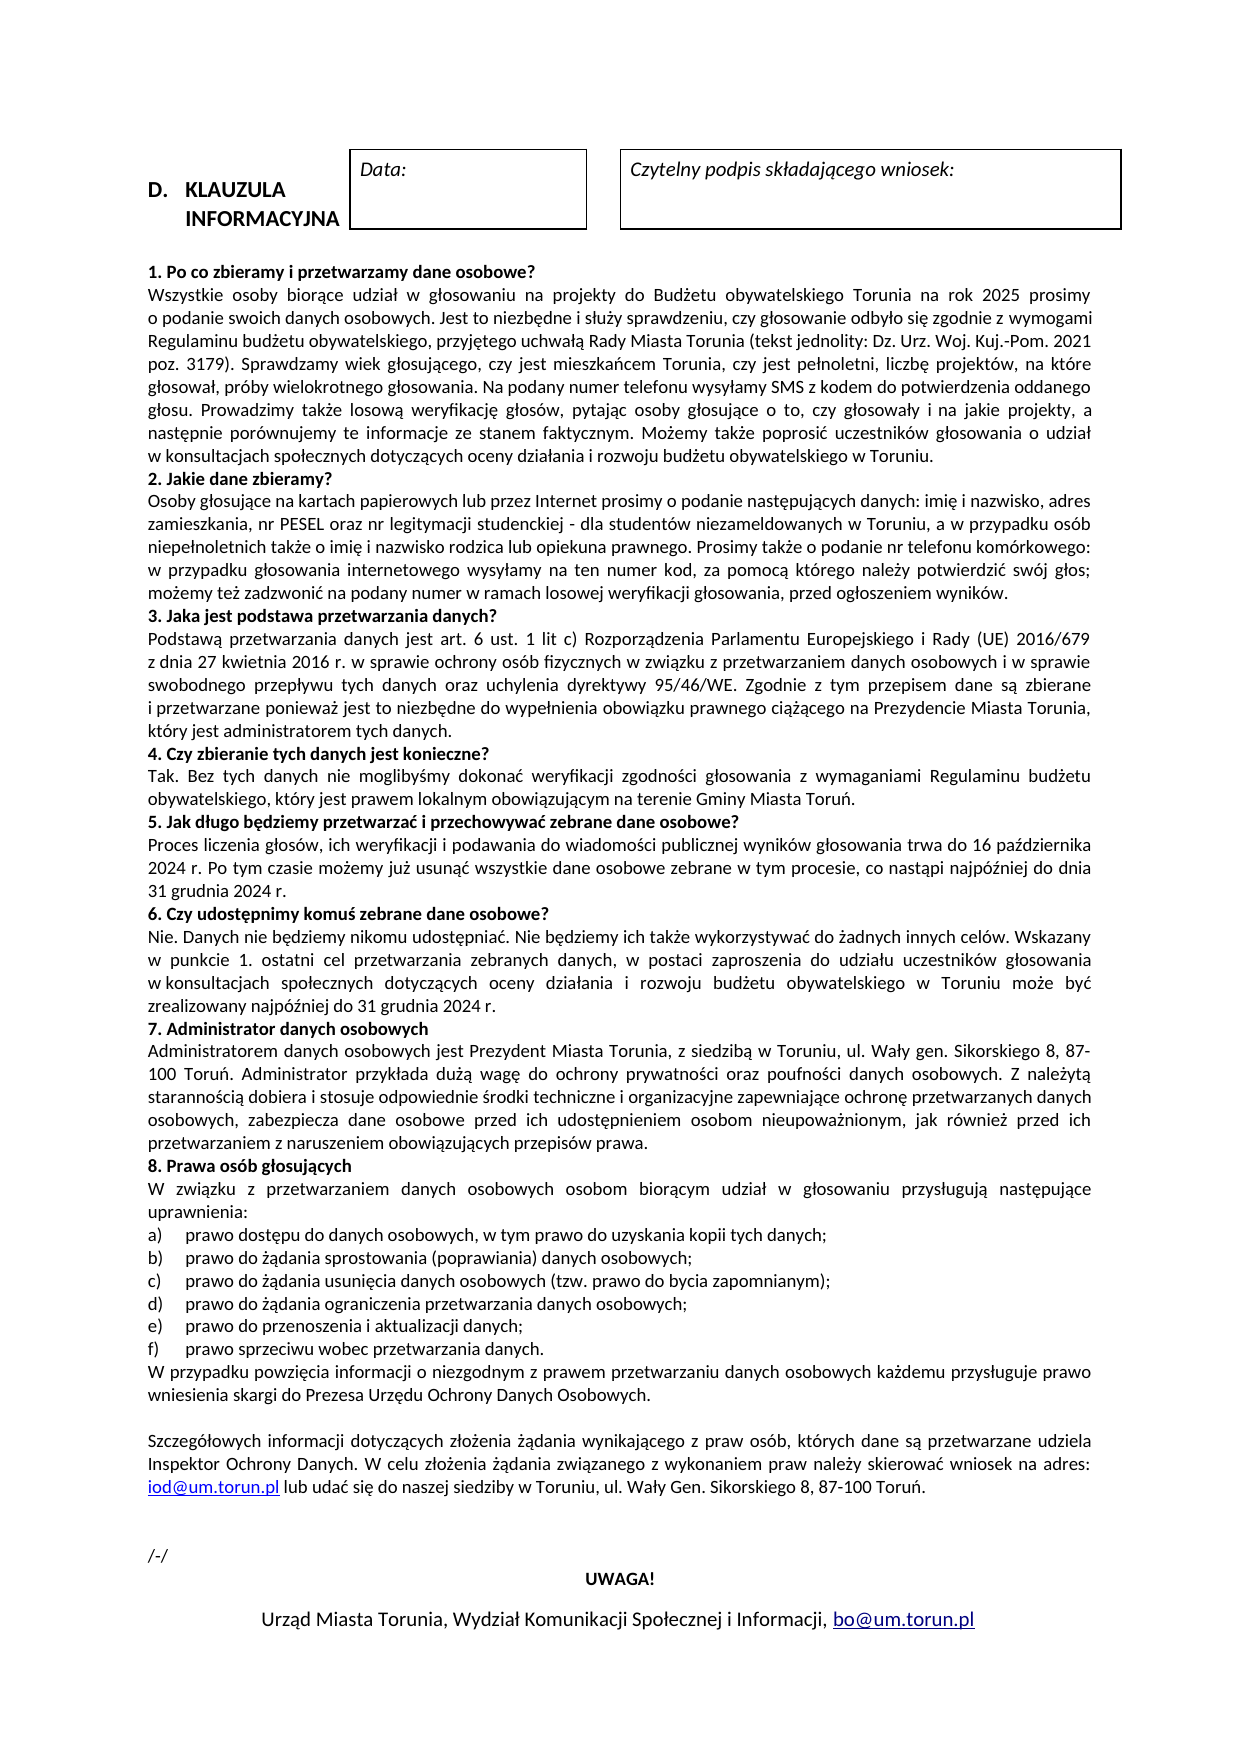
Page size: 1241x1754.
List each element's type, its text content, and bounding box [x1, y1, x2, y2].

text 1. Po co zbieramy i przetwarzamy dane osobowe? [148, 260, 1093, 283]
text Data: [360, 156, 577, 181]
text 5. Jak długo będziemy przetwarzać i przechowywać zebrane dane osobowe? [148, 810, 1093, 833]
list prawo do żądania ograniczenia przetwarzania danych osobowych; [148, 1292, 1093, 1314]
text Osoby głosujące na kartach papierowych lub przez Internet prosimy o podanie następujących danych: imię i nazwisko, adres zamieszkania, nr PESEL oraz nr legitymacji studenckiej - dla studentów niezameldowanych w Toruniu, a w przypadku osób niepełnoletnich także o imię i nazwisko rodzica lub opiekuna prawnego. Prosimy także o podanie nr telefonu komórkowego: w przypadku głosowania internetowego wysyłamy na ten numer kod, za pomocą którego należy potwierdzić swój głos; możemy też zadzwonić na podany numer w ramach losowej weryfikacji głosowania, przed ogłoszeniem wyników. [148, 489, 1093, 604]
list KLAUZULA INFORMACYJNA [148, 176, 1093, 232]
list prawo do przenoszenia i aktualizacji danych; [148, 1314, 1093, 1337]
text Tak. Bez tych danych nie moglibyśmy dokonać weryfikacji zgodności głosowania z wymaganiami Regulaminu budżetu obywatelskiego, który jest prawem lokalnym obowiązującym na terenie Gminy Miasta Toruń. [148, 764, 1093, 810]
text 3. Jaka jest podstawa przetwarzania danych? [148, 604, 1093, 627]
text Szczegółowych informacji dotyczących złożenia żądania wynikającego z praw osób, których dane są przetwarzane udziela Inspektor Ochrony Danych. W celu złożenia żądania związanego z wykonaniem praw należy skierować wniosek na adres: iod@um.torun.pl lub udać się do naszej siedziby w Toruniu, ul. Wały Gen. Sikorskiego 8, 87-100 Toruń. [148, 1429, 1093, 1498]
text 6. Czy udostępnimy komuś zebrane dane osobowe? [148, 902, 1093, 925]
text 8. Prawa osób głosujących [148, 1154, 1093, 1177]
list prawo do żądania usunięcia danych osobowych (tzw. prawo do bycia zapomnianym); [148, 1269, 1093, 1292]
text W związku z przetwarzaniem danych osobowych osobom biorącym udział w głosowaniu przysługują następujące uprawnienia: [148, 1177, 1093, 1223]
text Podstawą przetwarzania danych jest art. 6 ust. 1 lit c) Rozporządzenia Parlamentu Europejskiego i Rady (UE) 2016/679 z dnia 27 kwietnia 2016 r. w sprawie ochrony osób fizycznych w związku z przetwarzaniem danych osobowych i w sprawie swobodnego przepływu tych danych oraz uchylenia dyrektywy 95/46/WE. Zgodnie z tym przepisem dane są zbierane i przetwarzane ponieważ jest to niezbędne do wypełnienia obowiązku prawnego ciążącego na Prezydencie Miasta Torunia, który jest administratorem tych danych. [148, 627, 1093, 742]
text 7. Administrator danych osobowych [148, 1017, 1093, 1039]
text W przypadku powzięcia informacji o niezgodnym z prawem przetwarzaniu danych osobowych każdemu przysługuje prawo wniesienia skargi do Prezesa Urzędu Ochrony Danych Osobowych. [148, 1360, 1093, 1406]
text 4. Czy zbieranie tych danych jest konieczne? [148, 742, 1093, 764]
text Wszystkie osoby biorące udział w głosowaniu na projekty do Budżetu obywatelskiego Torunia na rok 2025 prosimy o podanie swoich danych osobowych. Jest to niezbędne i służy sprawdzeniu, czy głosowanie odbyło się zgodnie z wymogami Regulaminu budżetu obywatelskiego, przyjętego uchwałą Rady Miasta Torunia (tekst jednolity: Dz. Urz. Woj. Kuj.-Pom. 2021 poz. 3179). Sprawdzamy wiek głosującego, czy jest mieszkańcem Torunia, czy jest pełnoletni, liczbę projektów, na które głosował, próby wielokrotnego głosowania. Na podany numer telefonu wysyłamy SMS z kodem do potwierdzenia oddanego głosu. Prowadzimy także losową weryfikację głosów, pytając osoby głosujące o to, czy głosowały i na jakie projekty, a następnie porównujemy te informacje ze stanem faktycznym. Możemy także poprosić uczestników głosowania o udział w konsultacjach społecznych dotyczących oceny działania i rozwoju budżetu obywatelskiego w Toruniu. [148, 283, 1093, 467]
text 2. Jakie dane zbieramy? [148, 467, 1093, 489]
text Czytelny podpis składającego wniosek: [630, 156, 1112, 181]
list prawo dostępu do danych osobowych, w tym prawo do uzyskania kopii tych danych; [148, 1223, 1093, 1246]
list prawo sprzeciwu wobec przetwarzania danych. [148, 1337, 1093, 1360]
text Administratorem danych osobowych jest Prezydent Miasta Torunia, z siedzibą w Toruniu, ul. Wały gen. Sikorskiego 8, 87-100 Toruń. Administrator przykłada dużą wagę do ochrony prywatności oraz poufności danych osobowych. Z należytą starannością dobiera i stosuje odpowiednie środki techniczne i organizacyjne zapewniające ochronę przetwarzanych danych osobowych, zabezpiecza dane osobowe przed ich udostępnieniem osobom nieupoważnionym, jak również przed ich przetwarzaniem z naruszeniem obowiązujących przepisów prawa. [148, 1039, 1093, 1154]
text /-/ [148, 1544, 1093, 1567]
list prawo do żądania sprostowania (poprawiania) danych osobowych; [148, 1246, 1093, 1269]
text Proces liczenia głosów, ich weryfikacji i podawania do wiadomości publicznej wyników głosowania trwa do 16 października 2024 r. Po tym czasie możemy już usunąć wszystkie dane osobowe zebrane w tym procesie, co nastąpi najpóźniej do dnia 31 grudnia 2024 r. [148, 833, 1093, 902]
text UWAGA! [148, 1567, 1093, 1589]
text Nie. Danych nie będziemy nikomu udostępniać. Nie będziemy ich także wykorzystywać do żadnych innych celów. Wskazany w punkcie 1. ostatni cel przetwarzania zebranych danych, w postaci zaproszenia do udziału uczestników głosowania w konsultacjach społecznych dotyczących oceny działania i rozwoju budżetu obywatelskiego w Toruniu może być zrealizowany najpóźniej do 31 grudnia 2024 r. [148, 925, 1093, 1017]
